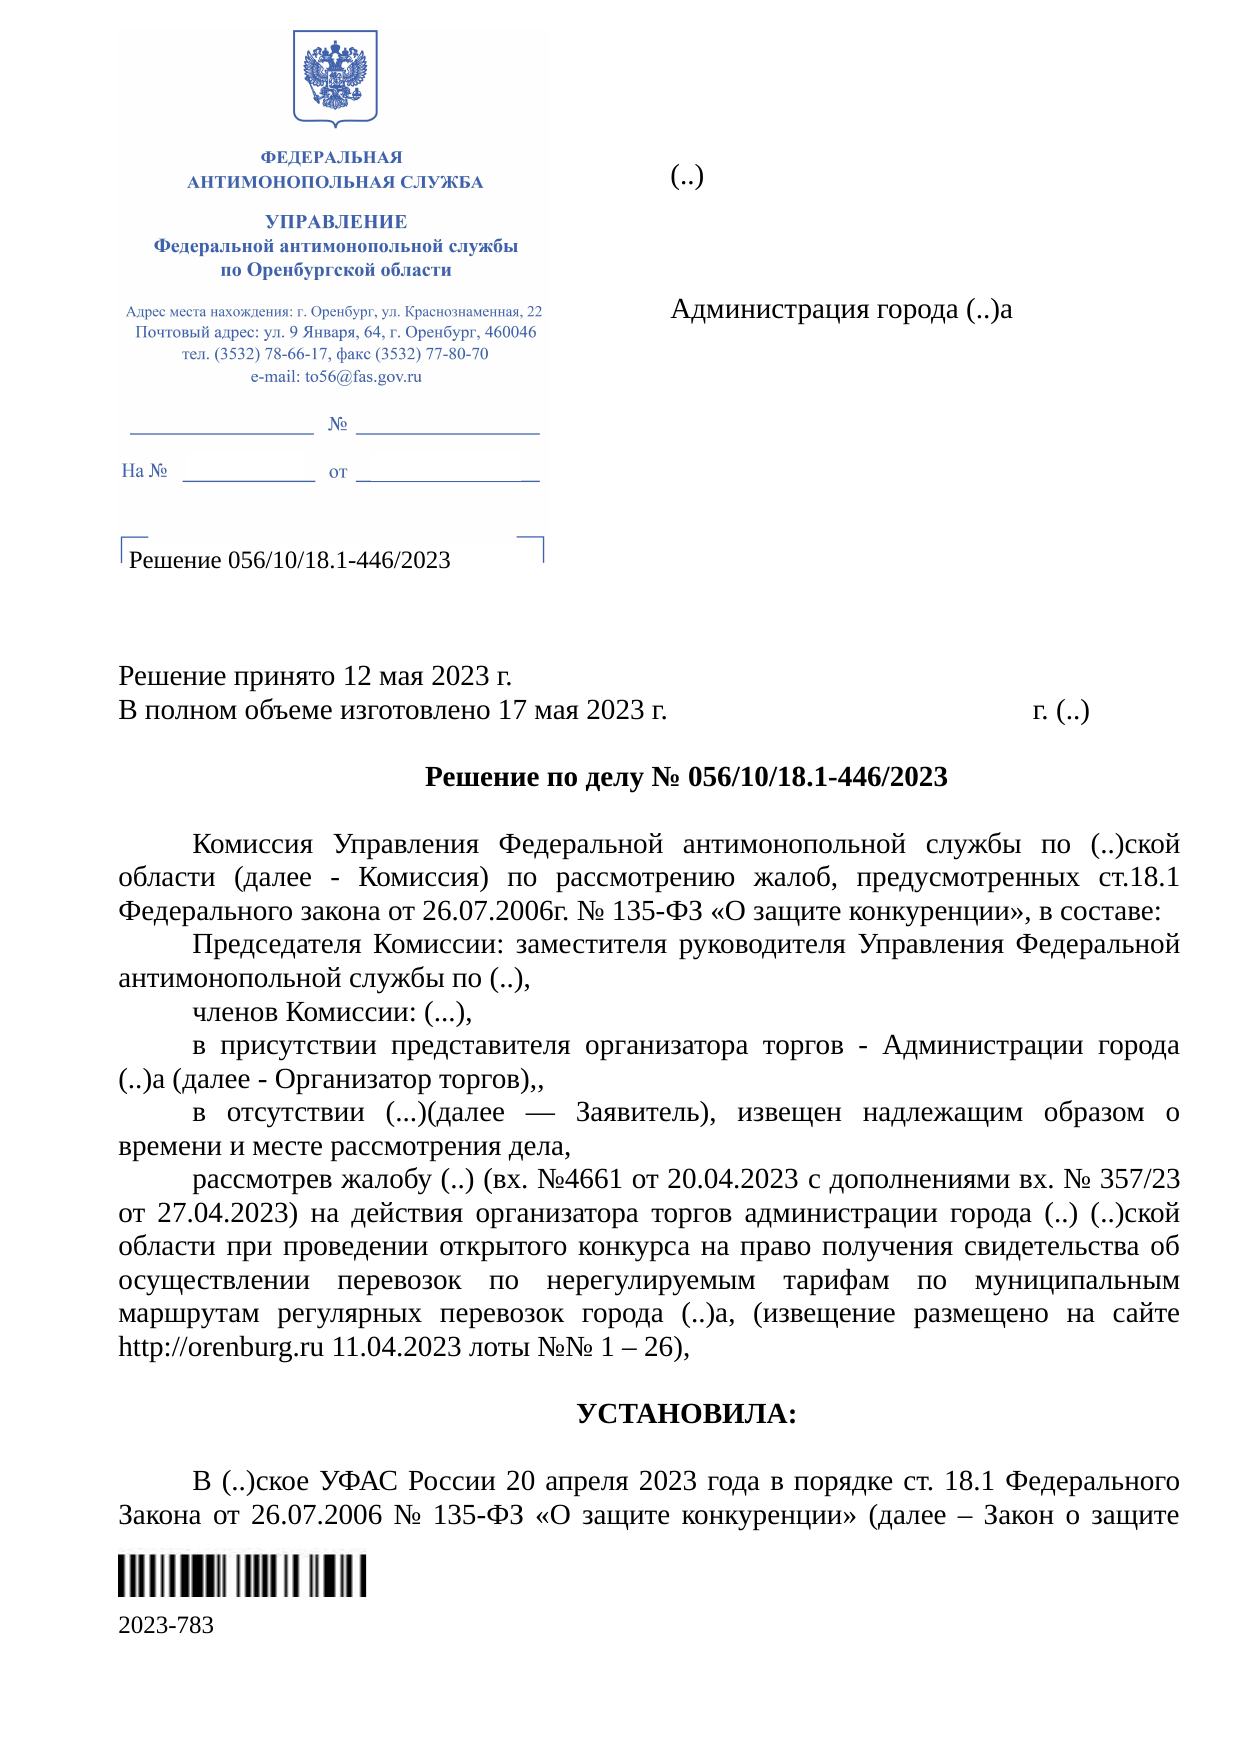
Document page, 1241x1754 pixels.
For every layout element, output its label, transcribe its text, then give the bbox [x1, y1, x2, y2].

text членов Комиссии: (...), [118, 994, 1181, 1027]
text В полном объеме изготовлено 17 мая 2023 г. г. (..) [118, 692, 1181, 725]
text Решение 056/10/18.1-446/2023 [129, 545, 537, 574]
text УСТАНОВИЛА: [118, 1396, 1181, 1430]
text В (..)ское УФАС России 20 апреля 2023 года в порядке ст. 18.1 Федерального Закона от 26.07.2006 № 135-ФЗ «О защите конкуренции» (далее – Закон о защите [118, 1463, 1181, 1530]
table_header (..) Администрация города (..)а [664, 118, 1181, 555]
text рассмотрев жалобу (..) (вх. №4661 от 20.04.2023 с дополнениями вх. № 357/23 от 27.04.2023) на действия организатора торгов администрации города (..) (..)ской области при проведении открытого конкурса на право получения свидетельства об осуществлении перевозок по нерегулируемым тарифам по муниципальным маршрутам регулярных перевозок города (..)а, (извещение размещено на сайте http://orenburg.ru 11.04.2023 лоты №№ 1 – 26), [118, 1161, 1181, 1363]
text в присутствии представителя организатора торгов - Администрации города (..)а (далее - Организатор торгов),, [118, 1027, 1181, 1094]
picture [118, 29, 550, 567]
picture [118, 1548, 367, 1597]
text Комиссия Управления Федеральной антимонопольной службы по (..)ской области (далее - Комиссия) по рассмотрению жалоб, предусмотренных ст.18.1 Федерального закона от 26.07.2006г. № 135-ФЗ «О защите конкуренции», в составе: [118, 826, 1181, 927]
text Решение по делу № 056/10/18.1-446/2023 [118, 759, 1181, 792]
text Решение принято 12 мая 2023 г. [118, 658, 1181, 692]
text Председателя Комиссии: заместителя руководителя Управления Федеральной антимонопольной службы по (..), [118, 927, 1181, 994]
text в отсутствии (...)(далее — Заявитель), извещен надлежащим образом о времени и месте рассмотрения дела, [118, 1094, 1181, 1161]
